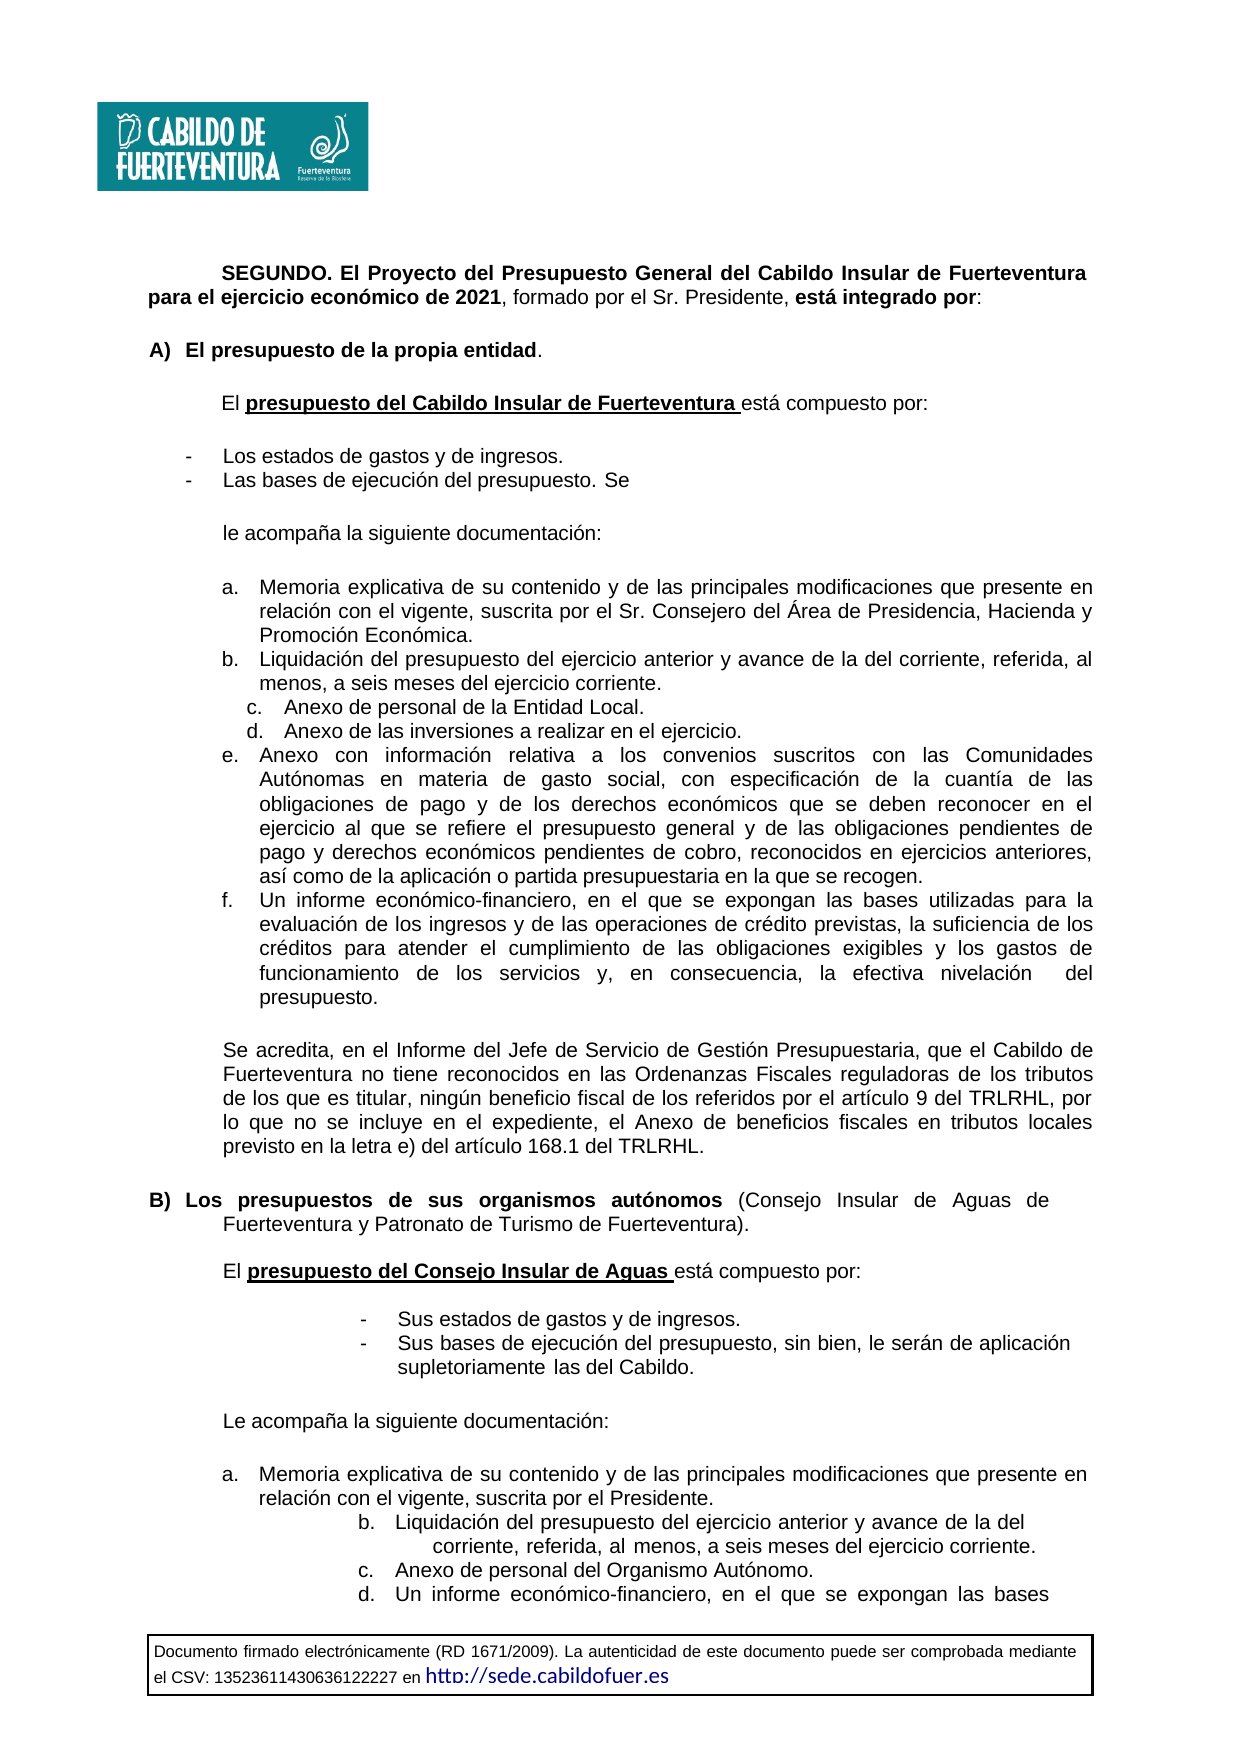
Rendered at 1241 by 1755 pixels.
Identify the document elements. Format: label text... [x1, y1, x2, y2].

text Se acredita, en el Informe del Jefe de Servicio de Gestión Presupuestaria, que el Cabildo de Fuerteventura no tiene reconocidos en las Ordenanzas Fiscales reguladoras de los tributos de los que es titular, ningún beneficio fiscal de los referidos por el artículo 9 del TRLRHL, por lo que no se incluye en el expediente, el Anexo de beneficios fiscales en tributos locales previsto en la letra e) del artículo 168.1 del TRLRHL. [223, 1038, 1093, 1158]
list Un informe económico-financiero, en el que se expongan las bases utilizadas para la evaluación de los ingresos y de las operaciones de crédito previstas, la suficiencia de los créditos para atender el cumplimiento de las obligaciones exigibles y los gastos de funcionamiento de los servicios y, en consecuencia, la efectiva nivelación del presupuesto. [222, 888, 1093, 1008]
list Memoria explicativa de su contenido y de las principales modificaciones que presente en relación con el vigente, suscrita por el Sr. Consejero del Área de Presidencia, Hacienda y Promoción Económica. [222, 575, 1093, 647]
list Los estados de gastos y de ingresos. [185, 444, 1107, 468]
text El presupuesto del Consejo Insular de Aguas está compuesto por: [223, 1259, 1107, 1283]
text Le acompaña la siguiente documentación: [223, 1408, 1107, 1432]
text El presupuesto del Cabildo Insular de Fuerteventura está compuesto por: [221, 391, 1107, 415]
list Anexo de personal de la Entidad Local. [246, 695, 1107, 719]
list Los presupuestos de sus organismos autónomos (Consejo Insular de Aguas de Fuerteventura y Patronato de Turismo de Fuerteventura). [149, 1187, 1093, 1236]
list Anexo de las inversiones a realizar en el ejercicio. [246, 719, 1107, 743]
list Anexo de personal del Organismo Autónomo. [358, 1558, 1107, 1582]
list Anexo con información relativa a los convenios suscritos con las Comunidades Autónomas en materia de gasto social, con especificación de la cuantía de las obligaciones de pago y de los derechos económicos que se deben reconocer en el ejercicio al que se refiere el presupuesto general y de las obligaciones pendientes de pago y derechos económicos pendientes de cobro, reconocidos en ejercicios anteriores, así como de la aplicación o partida presupuestaria en la que se recogen. [222, 743, 1093, 888]
list El presupuesto de la propia entidad. [149, 338, 1107, 362]
text SEGUNDO. El Proyecto del Presupuesto General del Cabildo Insular de Fuerteventura para el ejercicio económico de 2021, formado por el Sr. Presidente, está integrado por: [148, 260, 1093, 308]
list Un informe económico-financiero, en el que se expongan las bases [358, 1582, 1093, 1606]
list Sus estados de gastos y de ingresos. [360, 1307, 1107, 1331]
list Liquidación del presupuesto del ejercicio anterior y avance de la del corriente, referida, al menos, a seis meses del ejercicio corriente. [222, 647, 1093, 695]
list Liquidación del presupuesto del ejercicio anterior y avance de la del corriente, referida, al menos, a seis meses del ejercicio corriente. [358, 1510, 1093, 1558]
list Las bases de ejecución del presupuesto. Se le acompaña la siguiente documentación: [185, 468, 638, 545]
list Sus bases de ejecución del presupuesto, sin bien, le serán de aplicación supletoriamente las del Cabildo. [360, 1331, 1093, 1379]
list Memoria explicativa de su contenido y de las principales modificaciones que presente en relación con el vigente, suscrita por el Presidente. [222, 1462, 1093, 1510]
